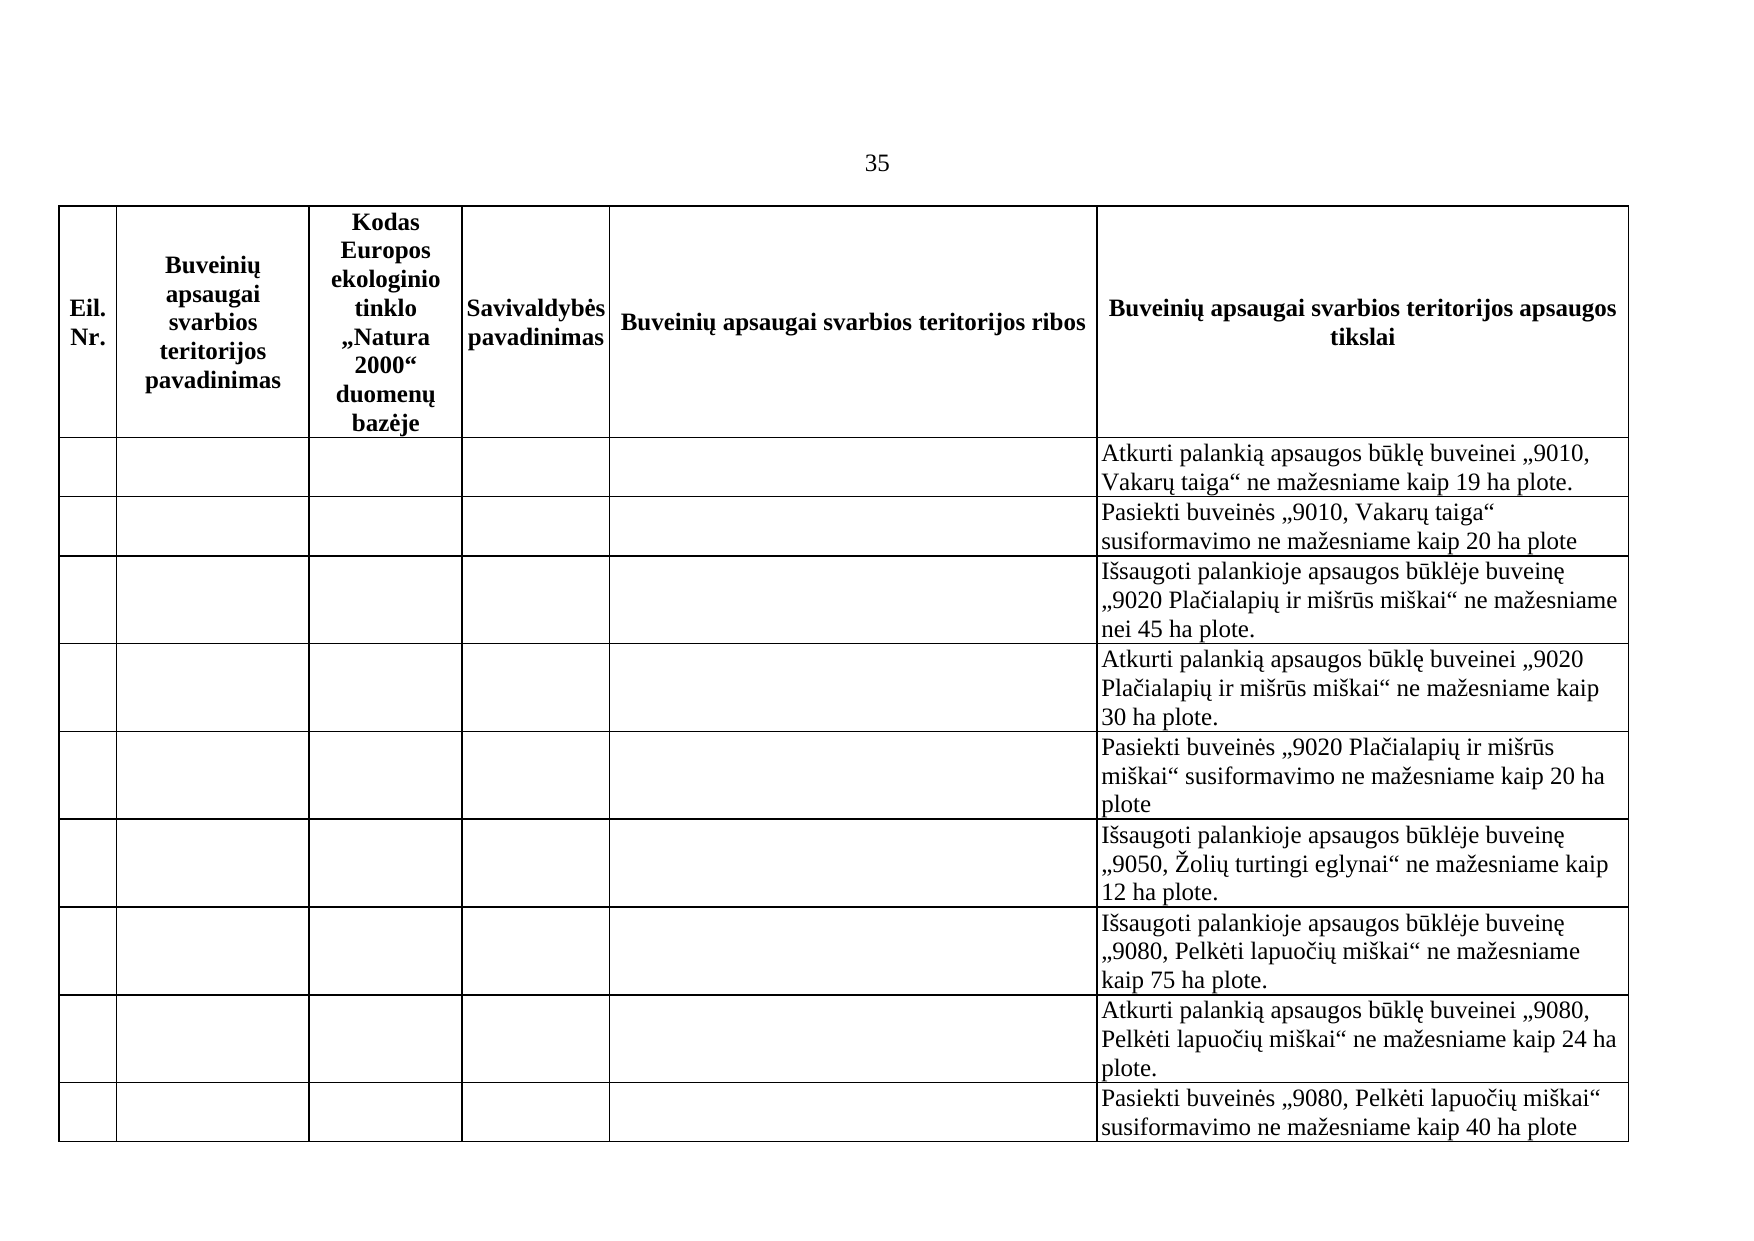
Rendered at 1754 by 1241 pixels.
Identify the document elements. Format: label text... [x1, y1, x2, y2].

table_header Buveinių apsaugai svarbios teritorijos ribos [610, 207, 1096, 437]
table_cell [117, 644, 308, 731]
table_header Buveinių apsaugai svarbios teritorijos pavadinimas [117, 207, 308, 437]
table_cell [117, 497, 308, 555]
table_cell [117, 820, 308, 906]
table_cell [463, 557, 609, 643]
table_cell [60, 996, 116, 1082]
table_cell [60, 732, 116, 818]
table_cell [60, 644, 116, 731]
table_cell [310, 438, 461, 496]
table_cell [463, 1083, 609, 1141]
table_cell [610, 996, 1096, 1082]
table_header Buveinių apsaugai svarbios teritorijos apsaugos tikslai [1098, 207, 1628, 437]
table_cell Išsaugoti palankioje apsaugos būklėje buveinę „9080, Pelkėti lapuočių miškai“ ne mažesniame kaip 75 ha plote. [1098, 908, 1628, 994]
table_cell [610, 497, 1096, 555]
table_cell Atkurti palankią apsaugos būklę buveinei „9010, Vakarų taiga“ ne mažesniame kaip 19 ha plote. [1098, 438, 1628, 496]
table_cell [60, 908, 116, 994]
table_cell [310, 1083, 461, 1141]
table_cell [610, 908, 1096, 994]
table_cell Pasiekti buveinės „9020 Plačialapių ir mišrūs miškai“ susiformavimo ne mažesniame kaip 20 ha plote [1098, 732, 1628, 818]
table_cell Išsaugoti palankioje apsaugos būklėje buveinę „9050, Žolių turtingi eglynai“ ne mažesniame kaip 12 ha plote. [1098, 820, 1628, 906]
table_cell [60, 438, 116, 496]
table_cell [310, 497, 461, 555]
table_cell [610, 557, 1096, 643]
table_cell [117, 1083, 308, 1141]
table_cell [60, 497, 116, 555]
table_cell Išsaugoti palankioje apsaugos būklėje buveinę „9020 Plačialapių ir mišrūs miškai“ ne mažesniame nei 45 ha plote. [1098, 557, 1628, 643]
table_cell [463, 996, 609, 1082]
table_header Eil. Nr. [60, 207, 116, 437]
table_cell [610, 732, 1096, 818]
table_cell [463, 820, 609, 906]
table_cell [60, 820, 116, 906]
table_cell [60, 557, 116, 643]
table_cell [117, 732, 308, 818]
table_cell [463, 438, 609, 496]
table_cell [117, 557, 308, 643]
table_cell [117, 996, 308, 1082]
table_cell [463, 497, 609, 555]
table_cell [610, 438, 1096, 496]
table_header Kodas Europos ekologinio tinklo „Natura 2000“ duomenų bazėje [310, 207, 461, 437]
table_cell [310, 732, 461, 818]
table_cell [60, 1083, 116, 1141]
table_cell Pasiekti buveinės „9080, Pelkėti lapuočių miškai“ susiformavimo ne mažesniame kaip 40 ha plote [1098, 1083, 1628, 1141]
table_cell [117, 438, 308, 496]
table_cell [610, 644, 1096, 731]
table_cell [310, 644, 461, 731]
table_cell [310, 557, 461, 643]
table_cell [117, 908, 308, 994]
table_cell [463, 644, 609, 731]
table_cell Atkurti palankią apsaugos būklę buveinei „9080, Pelkėti lapuočių miškai“ ne mažesniame kaip 24 ha plote. [1098, 996, 1628, 1082]
table_cell [610, 820, 1096, 906]
table_cell [310, 908, 461, 994]
table_cell [463, 732, 609, 818]
table_header Savivaldybės pavadinimas [463, 207, 609, 437]
table_cell [310, 820, 461, 906]
table_cell [463, 908, 609, 994]
table_cell Atkurti palankią apsaugos būklę buveinei „9020 Plačialapių ir mišrūs miškai“ ne mažesniame kaip 30 ha plote. [1098, 644, 1628, 731]
table_cell [610, 1083, 1096, 1141]
table_cell [310, 996, 461, 1082]
table_cell Pasiekti buveinės „9010, Vakarų taiga“ susiformavimo ne mažesniame kaip 20 ha plote [1098, 497, 1628, 555]
